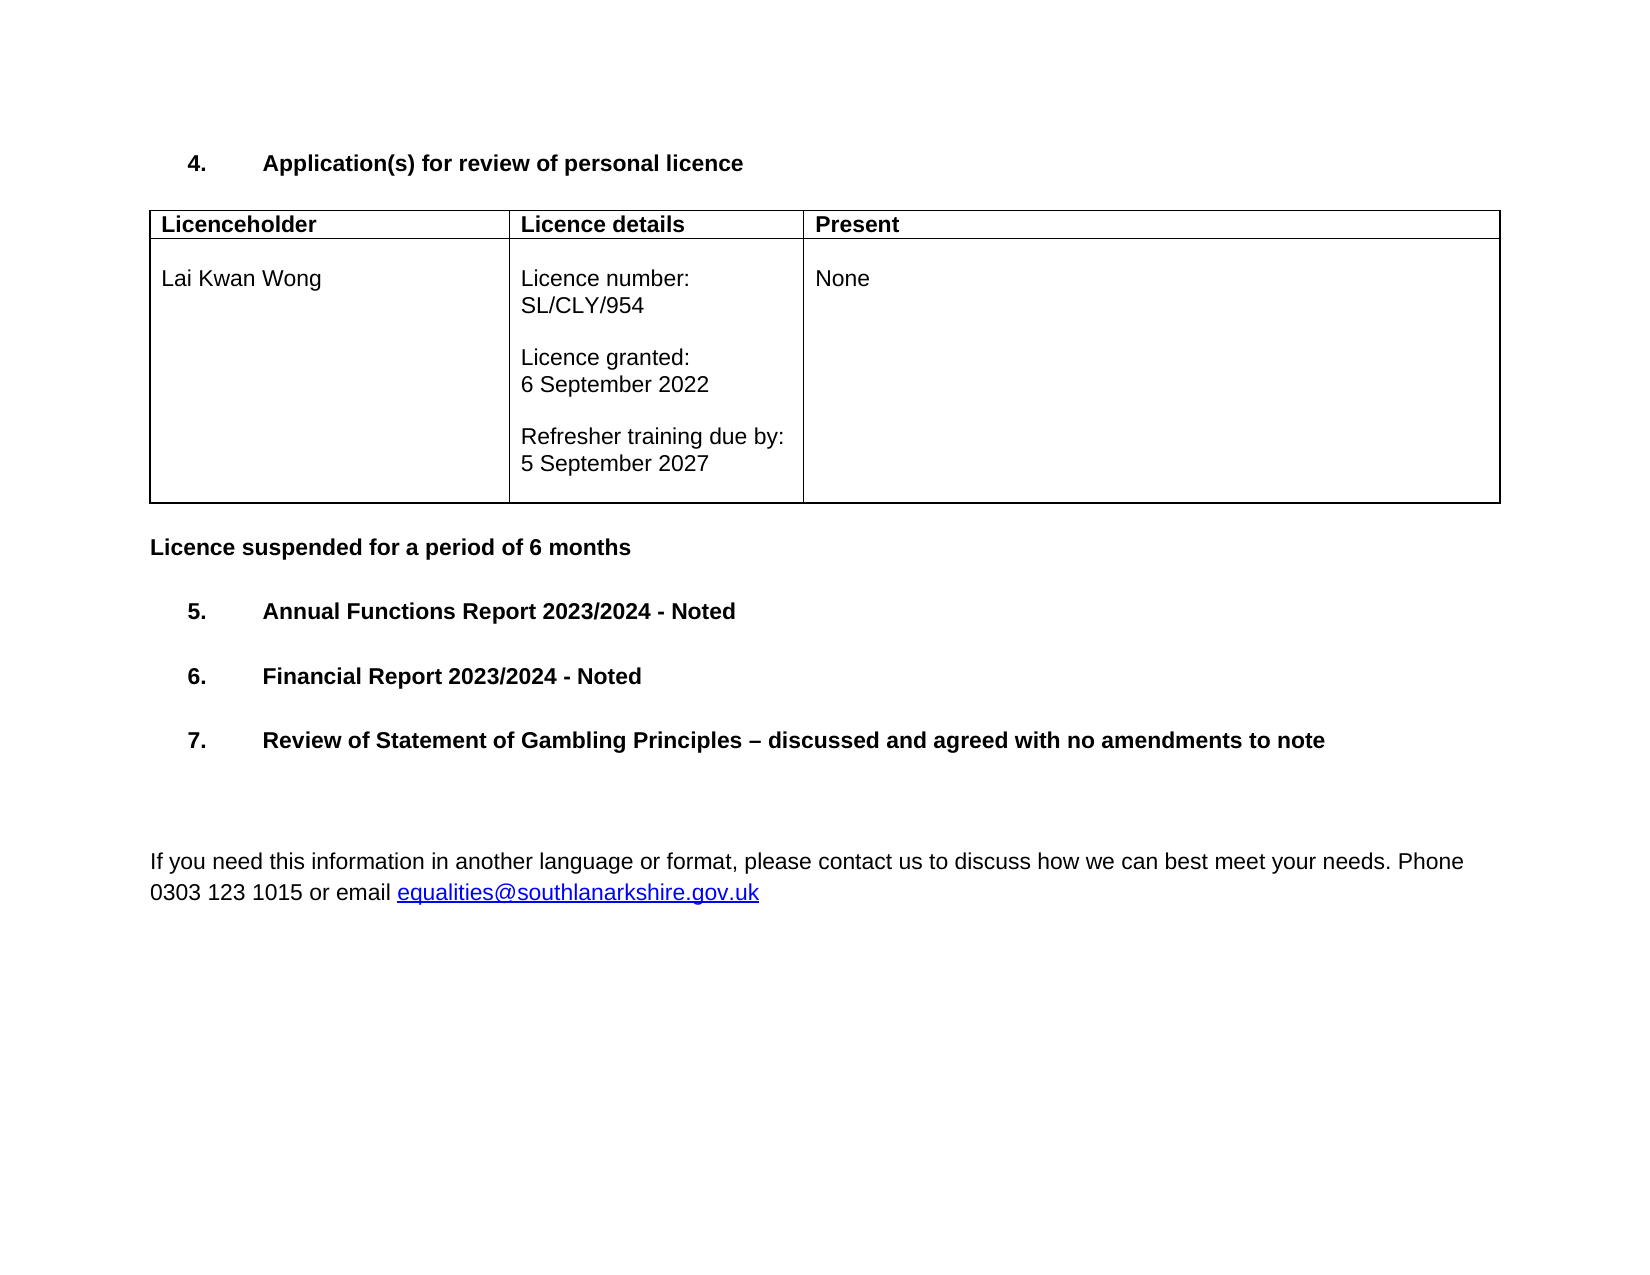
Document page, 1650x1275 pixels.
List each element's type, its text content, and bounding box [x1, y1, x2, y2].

subtitle Annual Functions Report 2023/2024 - Noted [187, 598, 1500, 624]
table_header Present [804, 211, 1499, 238]
table_cell Licence number: SL/CLY/954 Licence granted: 6 September 2022 Refresher training due by: 5 September 2027 [510, 239, 803, 502]
table_cell Lai Kwan Wong [151, 239, 509, 502]
subtitle Review of Statement of Gambling Principles – discussed and agreed with no amendments to note [187, 727, 1500, 754]
table_cell None [804, 239, 1499, 502]
subtitle Financial Report 2023/2024 - Noted [187, 663, 1500, 689]
table_header Licenceholder [151, 211, 509, 238]
text Licence suspended for a period of 6 months [150, 534, 1500, 560]
subtitle Application(s) for review of personal licence [187, 150, 1500, 176]
text If you need this information in another language or format, please contact us to discuss how we can best meet your needs. Phone 0303 123 1015 or email equalities@southlanarkshire.gov.uk [150, 848, 1500, 905]
table_header Licence details [510, 211, 803, 238]
